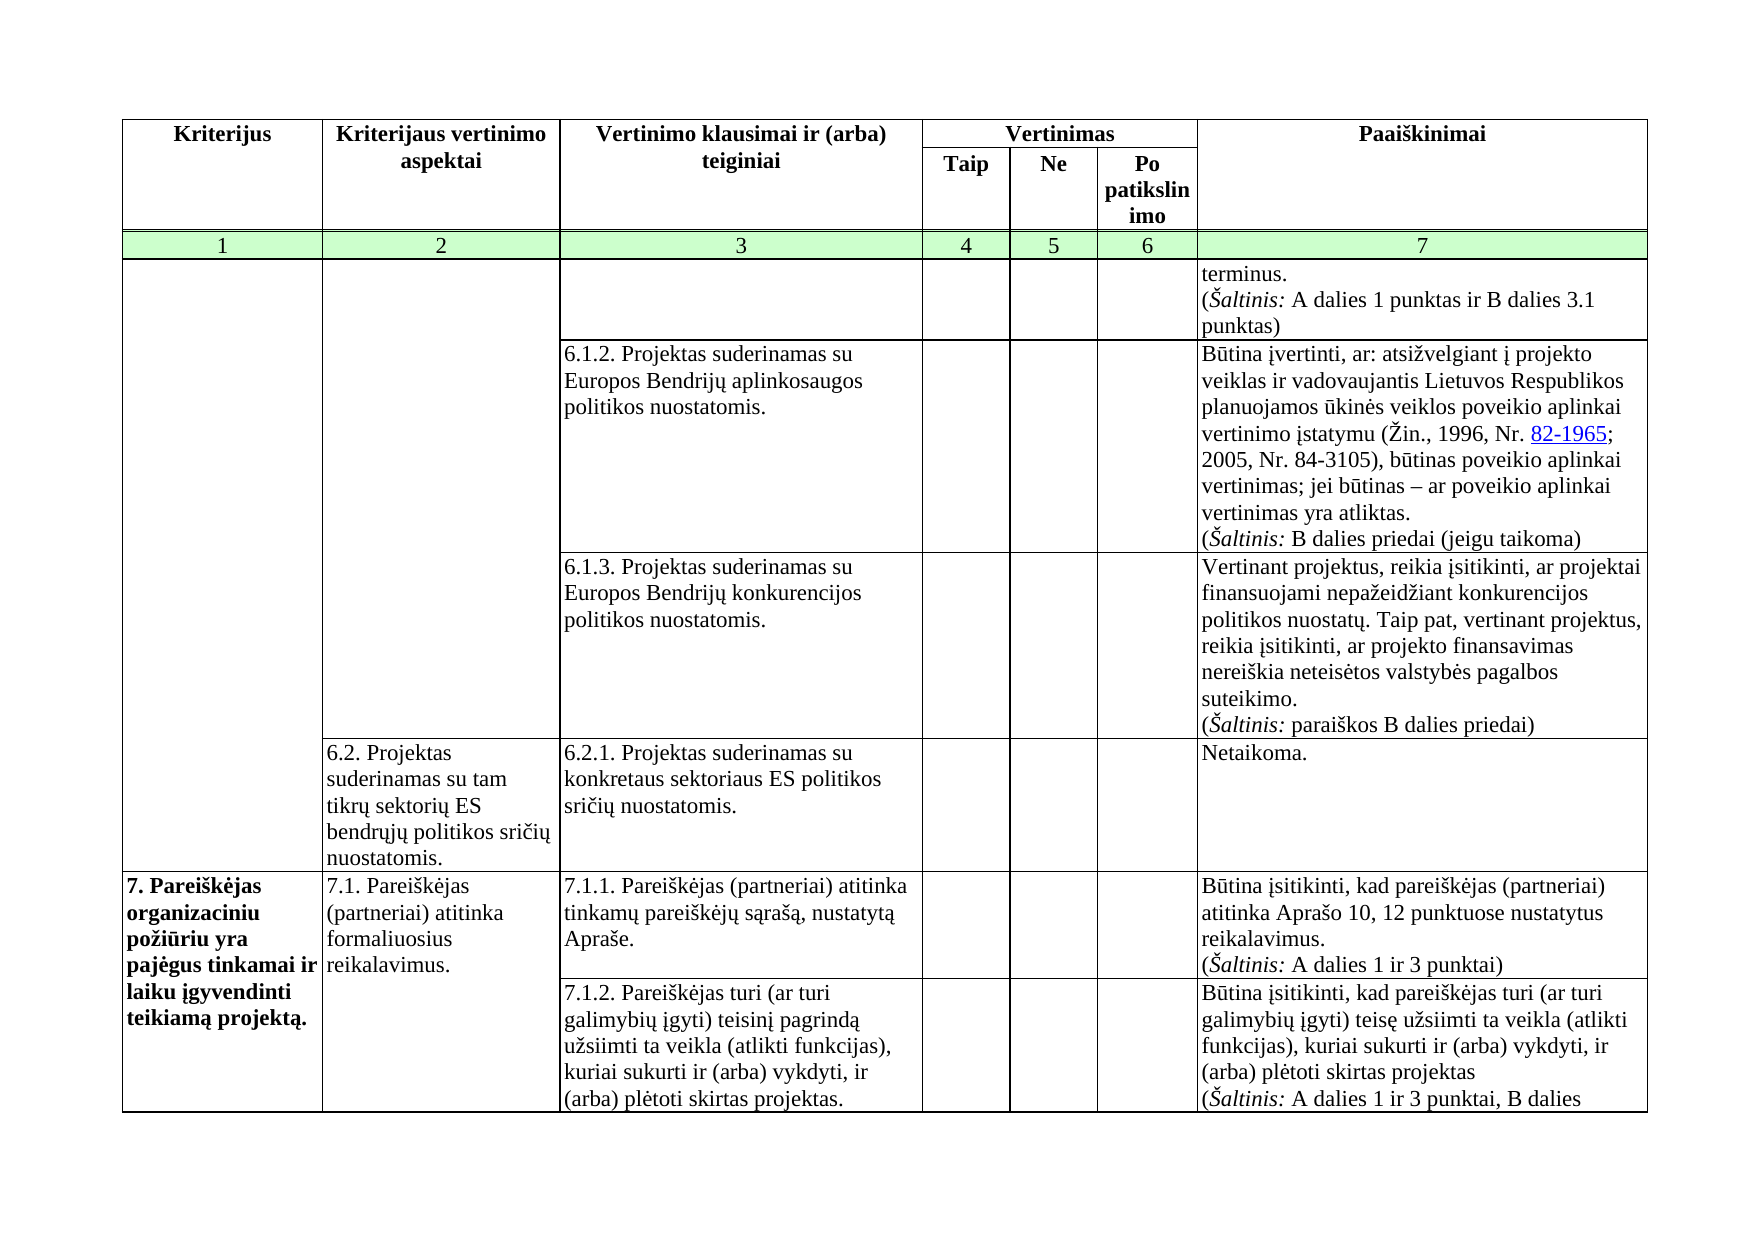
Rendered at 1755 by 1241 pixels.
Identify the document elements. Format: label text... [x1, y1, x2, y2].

table_cell 1 [123, 232, 322, 258]
table_cell [1011, 553, 1097, 737]
table_header Paaiškinimai [1198, 120, 1647, 229]
table_cell [923, 739, 1009, 871]
table_header Kriterijus [123, 120, 322, 229]
table_cell Taip [923, 148, 1009, 229]
table_cell [1098, 739, 1197, 871]
table_cell 6.1.2. Projektas suderinamas su Europos Bendrijų aplinkosaugos politikos nuostatomis. [561, 341, 922, 551]
table_cell Ne [1011, 148, 1097, 229]
table_cell [1011, 739, 1097, 871]
table_cell [1098, 341, 1197, 551]
table_cell terminus. (Šaltinis: A dalies 1 punktas ir B dalies 3.1 punktas) [1198, 260, 1647, 339]
table_cell Būtina įsitikinti, kad pareiškėjas (partneriai) atitinka Aprašo 10, 12 punktuose nustatytus reikalavimus. (Šaltinis: A dalies 1 ir 3 punktai) [1198, 872, 1647, 978]
table_cell 7 [1198, 232, 1647, 258]
table_header Vertinimo klausimai ir (arba) teiginiai [561, 120, 922, 229]
table_cell [923, 872, 1009, 978]
table_cell [1011, 979, 1097, 1111]
table_cell Būtina įsitikinti, kad pareiškėjas turi (ar turi galimybių įgyti) teisę užsiimti ta veikla (atlikti funkcijas), kuriai sukurti ir (arba) vykdyti, ir (arba) plėtoti skirtas projektas (Šaltinis: A dalies 1 ir 3 punktai, B dalies [1198, 979, 1647, 1111]
table_cell 6.1.3. Projektas suderinamas su Europos Bendrijų konkurencijos politikos nuostatomis. [561, 553, 922, 737]
table_cell 6 [1098, 232, 1197, 258]
table_cell [923, 341, 1009, 551]
table_cell 4 [923, 232, 1009, 258]
table_cell 6.2.1. Projektas suderinamas su konkretaus sektoriaus ES politikos sričių nuostatomis. [561, 739, 922, 871]
table_cell [923, 979, 1009, 1111]
table_cell [1011, 260, 1097, 339]
table_cell 7.1.2. Pareiškėjas turi (ar turi galimybių įgyti) teisinį pagrindą užsiimti ta veikla (atlikti funkcijas), kuriai sukurti ir (arba) vykdyti, ir (arba) plėtoti skirtas projektas. [561, 979, 922, 1111]
table_cell [923, 260, 1009, 339]
table_cell Vertinant projektus, reikia įsitikinti, ar projektai finansuojami nepažeidžiant konkurencijos politikos nuostatų. Taip pat, vertinant projektus, reikia įsitikinti, ar projekto finansavimas nereiškia neteisėtos valstybės pagalbos suteikimo. (Šaltinis: paraiškos B dalies priedai) [1198, 553, 1647, 737]
table_cell 7. Pareiškėjas organizaciniu požiūriu yra pajėgus tinkamai ir laiku įgyvendinti teikiamą projektą. [123, 872, 322, 1111]
table_cell [1011, 872, 1097, 978]
table_cell 6.2. Projektas suderinamas su tam tikrų sektorių ES bendrųjų politikos sričių nuostatomis. [323, 739, 559, 871]
table_cell [123, 260, 322, 871]
table_cell [1098, 260, 1197, 339]
table_cell [561, 260, 922, 339]
table_cell 7.1. Pareiškėjas (partneriai) atitinka formaliuosius reikalavimus. [323, 872, 559, 1111]
table_cell [1098, 872, 1197, 978]
table_cell 2 [323, 232, 559, 258]
table_cell 5 [1011, 232, 1097, 258]
table_cell Netaikoma. [1198, 739, 1647, 871]
table_header Kriterijaus vertinimo aspektai [323, 120, 559, 229]
table_cell 3 [561, 232, 922, 258]
table_cell [1098, 553, 1197, 737]
table_cell [1098, 979, 1197, 1111]
table_cell 7.1.1. Pareiškėjas (partneriai) atitinka tinkamų pareiškėjų sąrašą, nustatytą Apraše. [561, 872, 922, 978]
table_header Vertinimas [923, 120, 1197, 147]
table_cell [1011, 341, 1097, 551]
table_cell Po patikslinimo [1098, 148, 1197, 229]
table_cell [923, 553, 1009, 737]
table_cell Būtina įvertinti, ar: atsižvelgiant į projekto veiklas ir vadovaujantis Lietuvos Respublikos planuojamos ūkinės veiklos poveikio aplinkai vertinimo įstatymu (Žin., 1996, Nr. 82-1965; 2005, Nr. 84-3105), būtinas poveikio aplinkai vertinimas; jei būtinas – ar poveikio aplinkai vertinimas yra atliktas. (Šaltinis: B dalies priedai (jeigu taikoma) [1198, 341, 1647, 551]
table_cell [323, 260, 559, 737]
